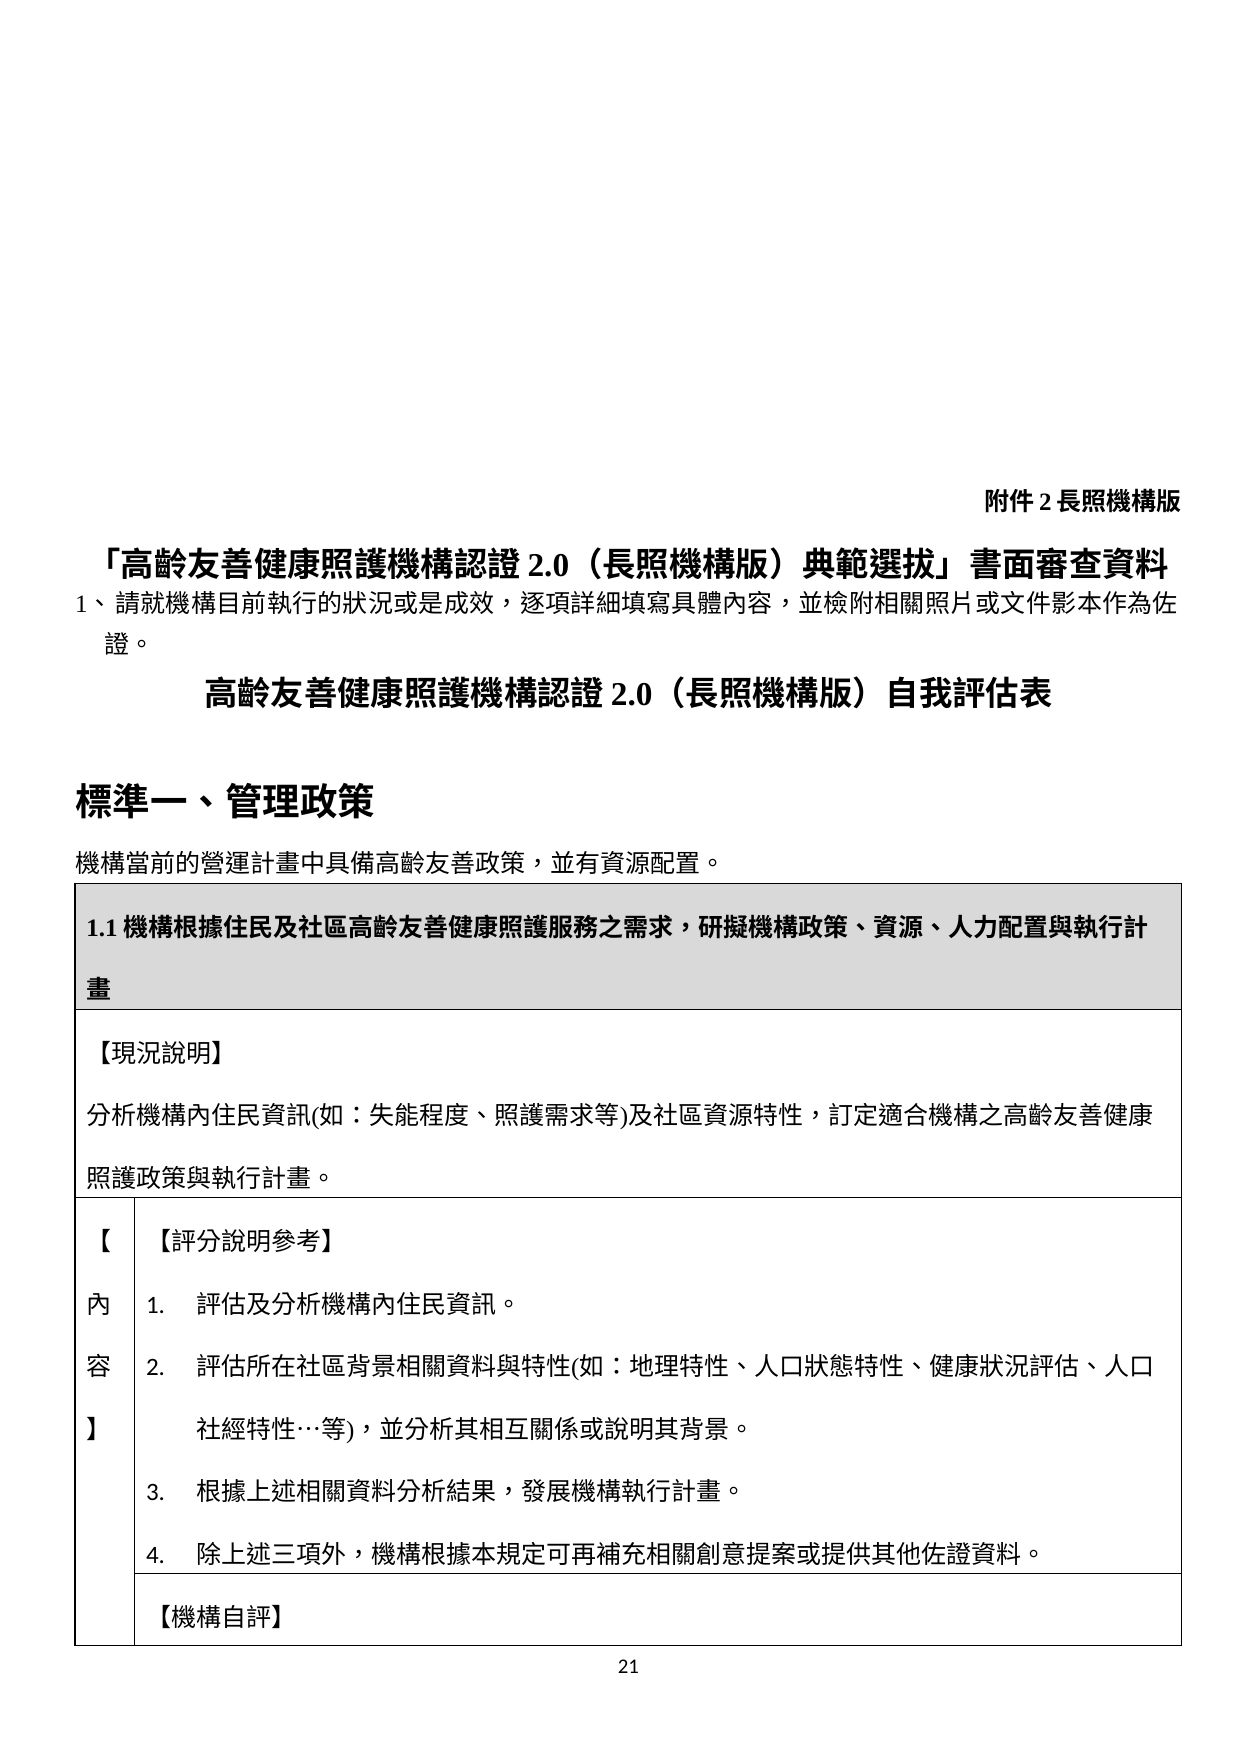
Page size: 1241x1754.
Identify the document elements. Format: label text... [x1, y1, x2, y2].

table_cell 【現況說明】 分析機構內住民資訊(如：失能程度、照護需求等)及社區資源特性，訂定適合機構之高齡友善健康照護政策與執行計畫。 [76, 1010, 1181, 1197]
table_header 1.1 機構根據住民及社區高齡友善健康照護服務之需求，研擬機構政策、資源、人力配置與執行計畫 [76, 884, 1181, 1009]
text 「高齡友善健康照護機構認證2.0（長照機構版）典範選拔」書面審查資料 [75, 521, 1181, 583]
text 機構當前的營運計畫中具備高齡友善政策，並有資源配置。 [75, 820, 1181, 883]
table_cell 【內容 】 [76, 1198, 134, 1644]
table_cell 【評分說明參考】 評估及分析機構內住民資訊。 評估所在社區背景相關資料與特性(如：地理特性、人口狀態特性、健康狀況評估、人口社經特性…等)，並分析其相互關係或說明其背景。 根據上述相關資料分析結果，發展機構執行計畫。 除上述三項外，機構根據本規定可再補充相關創意提案或提供其他佐證資料。 [135, 1198, 1181, 1573]
text 高齡友善健康照護機構認證2.0（長照機構版）自我評估表 [75, 666, 1181, 714]
text 附件2長照機構版 [75, 458, 1181, 521]
list 請就機構目前執行的狀況或是成效，逐項詳細填寫具體內容，並檢附相關照片或文件影本作為佐證。 [75, 583, 1181, 661]
table_cell 【機構自評】 [135, 1574, 1181, 1644]
text 標準一、管理政策 [75, 758, 1181, 820]
